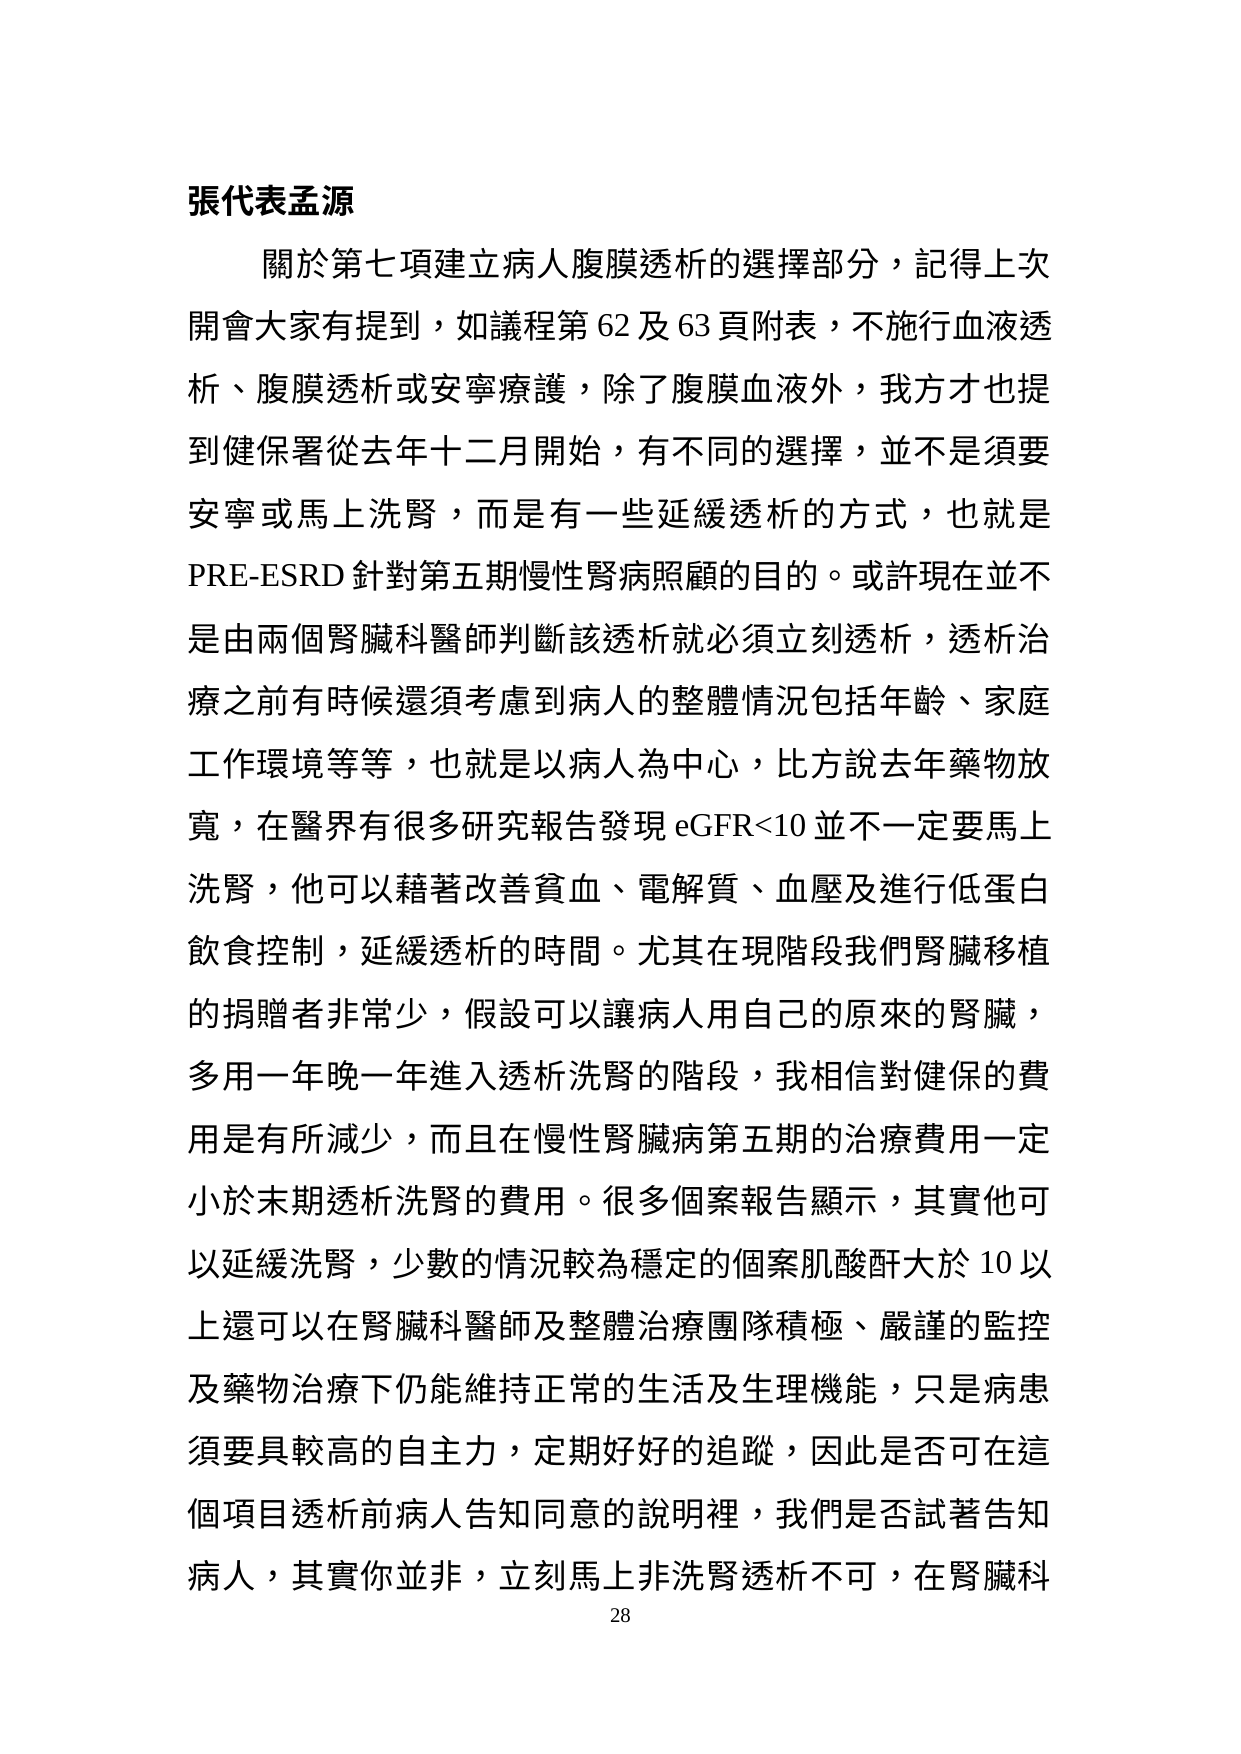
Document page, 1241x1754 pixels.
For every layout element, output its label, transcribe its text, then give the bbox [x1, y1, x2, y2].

text 張代表孟源 [187, 157, 1053, 220]
text 關於第七項建立病人腹膜透析的選擇部分，記得上次開會大家有提到，如議程第62及63頁附表，不施行血液透析、腹膜透析或安寧療護，除了腹膜血液外，我方才也提到健保署從去年十二月開始，有不同的選擇，並不是須要安寧或馬上洗腎，而是有一些延緩透析的方式，也就是PRE-ESRD針對第五期慢性腎病照顧的目的。或許現在並不是由兩個腎臟科醫師判斷該透析就必須立刻透析，透析治療之前有時候還須考慮到病人的整體情況包括年齡、家庭、工作環境等等，也就是以病人為中心，比方說去年藥物放寬，在醫界有很多研究報告發現eGFR<10並不一定要馬上洗腎，他可以藉著改善貧血、電解質、血壓及進行低蛋白飲食控制，延緩透析的時間。尤其在現階段我們腎臟移植的捐贈者非常少，假設可以讓病人用自己的原來的腎臟，多用一年晚一年進入透析洗腎的階段，我相信對健保的費用是有所減少，而且在慢性腎臟病第五期的治療費用一定小於末期透析洗腎的費用。很多個案報告顯示，其實他可以延緩洗腎，少數的情況較為穩定的個案肌酸酐大於10以上還可以在腎臟科醫師及整體治療團隊積極、嚴謹的監控及藥物治療下仍能維持正常的生活及生理機能，只是病患須要具較高的自主力，定期好好的追蹤，因此是否可在這個項目透析前病人告知同意的說明裡，我們是否試著告知病人，其實你並非，立刻馬上非洗腎透析不可，在腎臟科醫師及整體治療團隊積極、嚴謹的監控及藥物治療下，如果情況符合，我們可以暫時保留病人的腎功能、暫時用藥物積極治療，而非立即洗腎治療。因為一個醫師，並我們不是一個醫匠，醫師要以病人為本位來做一個治療，以上補充。 [187, 220, 1053, 1595]
